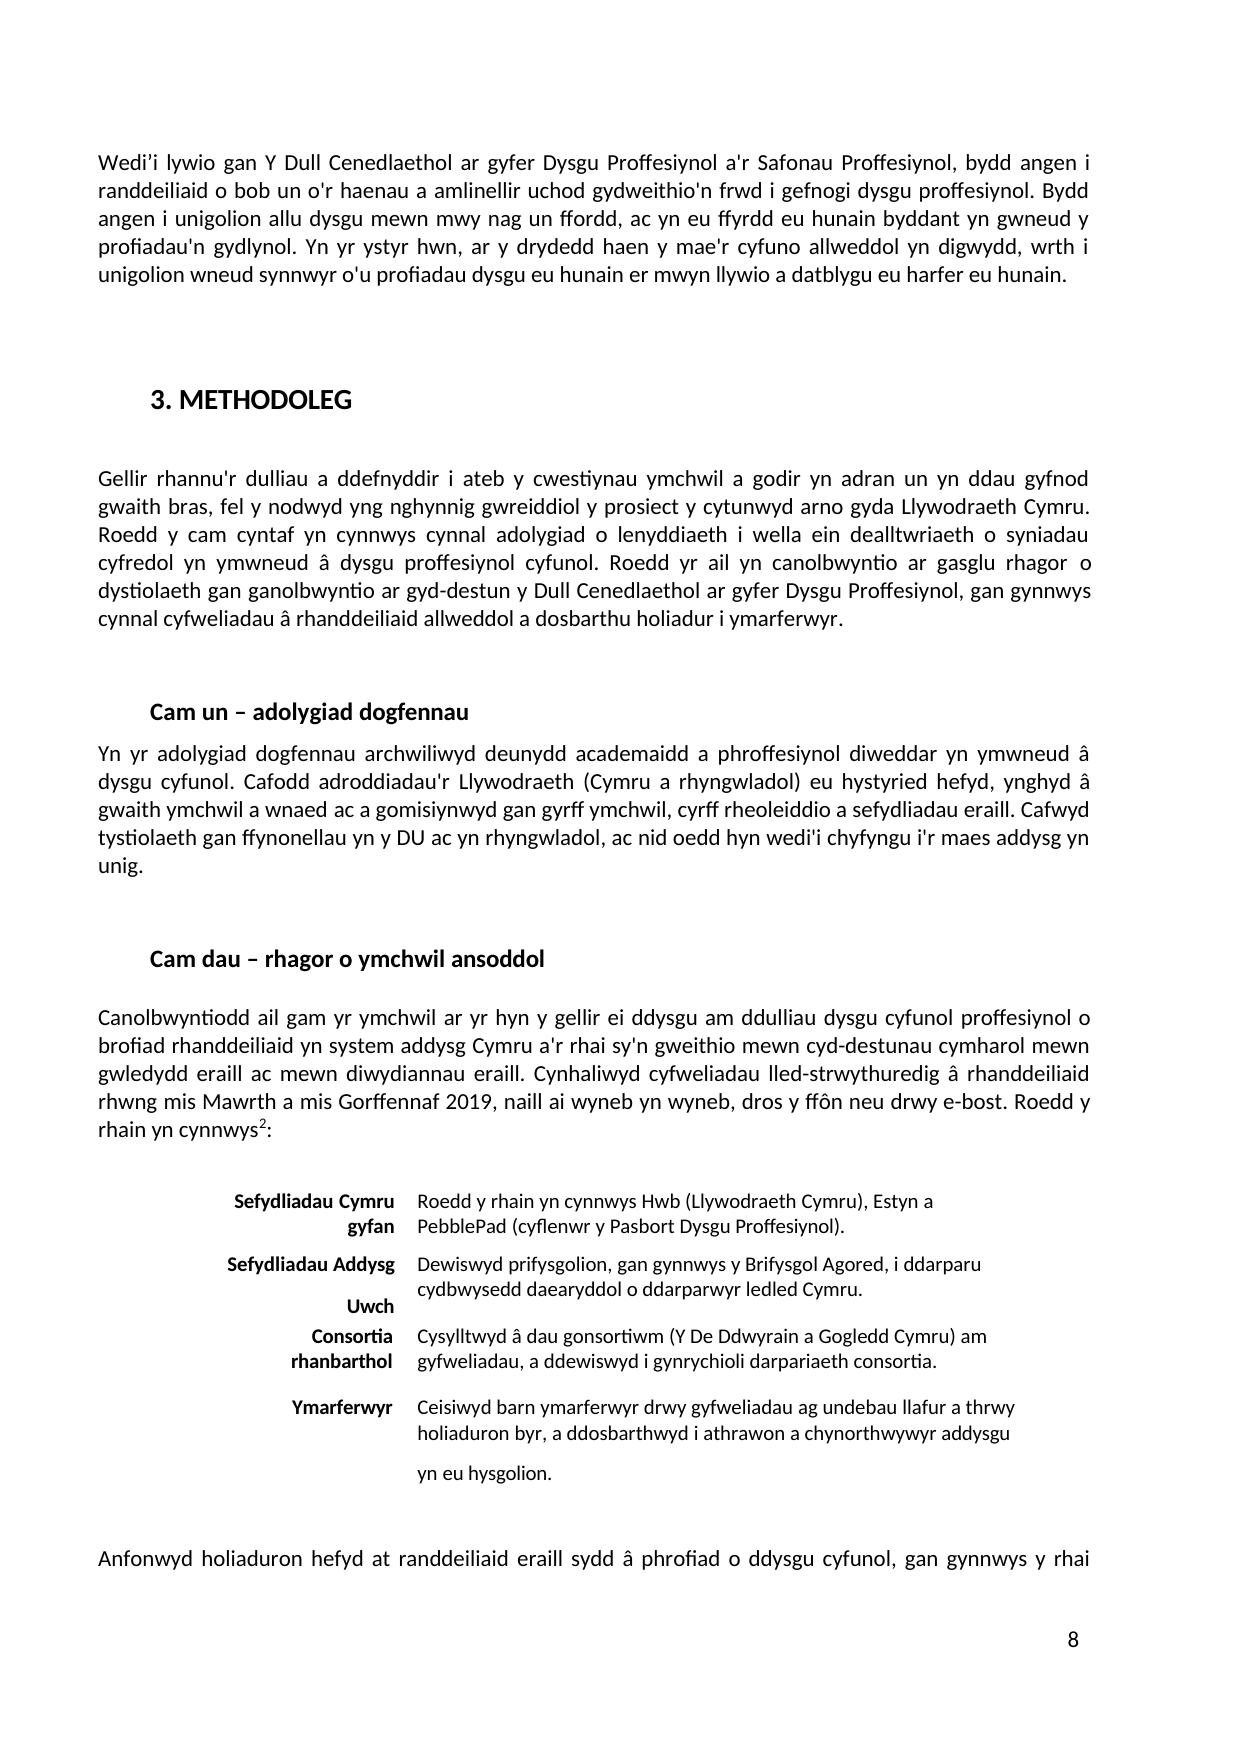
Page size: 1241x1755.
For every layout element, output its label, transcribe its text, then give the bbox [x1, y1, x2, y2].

text Yn yr adolygiad dogfennau archwiliwyd deunydd academaidd a phroffesiynol diweddar yn ymwneud â dysgu cyfunol. Cafodd adroddiadau'r Llywodraeth (Cymru a rhyngwladol) eu hystyried hefyd, ynghyd â gwaith ymchwil a wnaed ac a gomisiynwyd gan gyrff ymchwil, cyrff rheoleiddio a sefydliadau eraill. Cafwyd tystiolaeth gan ffynonellau yn y DU ac yn rhyngwladol, ac nid oedd hyn wedi'i chyfyngu i'r maes addysg yn unig. [98, 739, 1091, 879]
text Gellir rhannu'r dulliau a ddefnyddir i ateb y cwestiynau ymchwil a godir yn adran un yn ddau gyfnod gwaith bras, fel y nodwyd yng nghynnig gwreiddiol y prosiect y cytunwyd arno gyda Llywodraeth Cymru. Roedd y cam cyntaf yn cynnwys cynnal adolygiad o lenyddiaeth i wella ein dealltwriaeth o syniadau cyfredol yn ymwneud â dysgu proffesiynol cyfunol. Roedd yr ail yn canolbwyntio ar gasglu rhagor o dystiolaeth gan ganolbwyntio ar gyd-destun y Dull Cenedlaethol ar gyfer Dysgu Proffesiynol, gan gynnwys cynnal cyfweliadau â rhanddeiliaid allweddol a dosbarthu holiadur i ymarferwyr. [98, 464, 1092, 632]
subtitle Cam dau – rhagor o ymchwil ansoddol [150, 943, 1209, 974]
table_cell Sefydliadau Addysg Uwch [221, 1247, 406, 1318]
table_cell Dewiswyd prifysgolion, gan gynnwys y Brifysgol Agored, i ddarparu cydbwysedd daearyddol o ddarparwyr ledled Cymru. [406, 1247, 1019, 1318]
table_cell Ymarferwyr [221, 1390, 406, 1485]
table_header Roedd y rhain yn cynnwys Hwb (Llywodraeth Cymru), Estyn a PebblePad (cyflenwr y Pasbort Dysgu Proffesiynol). [406, 1192, 1019, 1247]
table_cell Consortia rhanbarthol [221, 1319, 406, 1390]
text Anfonwyd holiaduron hefyd at randdeiliaid eraill sydd â phrofiad o ddysgu cyfunol, gan gynnwys y rhai [98, 1544, 1091, 1572]
table_header Sefydliadau Cymru gyfan [221, 1192, 406, 1247]
table_cell Cysylltwyd â dau gonsortiwm (Y De Ddwyrain a Gogledd Cymru) am gyfweliadau, a ddewiswyd i gynrychioli darpariaeth consortia. [406, 1319, 1019, 1390]
subtitle Cam un – adolygiad dogfennau [150, 696, 1209, 727]
text Canolbwyntiodd ail gam yr ymchwil ar yr hyn y gellir ei ddysgu am ddulliau dysgu cyfunol proffesiynol o brofiad rhanddeiliaid yn system addysg Cymru a'r rhai sy'n gweithio mewn cyd-destunau cymharol mewn gwledydd eraill ac mewn diwydiannau eraill. Cynhaliwyd cyfweliadau lled-strwythuredig â rhanddeiliaid rhwng mis Mawrth a mis Gorffennaf 2019, naill ai wyneb yn wyneb, dros y ffôn neu drwy e-bost. Roedd y rhain yn cynnwys2: [98, 1003, 1091, 1143]
table_cell Ceisiwyd barn ymarferwyr drwy gyfweliadau ag undebau llafur a thrwy holiaduron byr, a ddosbarthwyd i athrawon a chynorthwywyr addysgu yn eu hysgolion. [406, 1390, 1019, 1485]
subtitle METHODOLEG [150, 381, 1209, 417]
text Wedi’i lywio gan Y Dull Cenedlaethol ar gyfer Dysgu Proffesiynol a'r Safonau Proffesiynol, bydd angen i randdeiliaid o bob un o'r haenau a amlinellir uchod gydweithio'n frwd i gefnogi dysgu proffesiynol. Bydd angen i unigolion allu dysgu mewn mwy nag un ffordd, ac yn eu ffyrdd eu hunain byddant yn gwneud y profiadau'n gydlynol. Yn yr ystyr hwn, ar y drydedd haen y mae'r cyfuno allweddol yn digwydd, wrth i unigolion wneud synnwyr o'u profiadau dysgu eu hunain er mwyn llywio a datblygu eu harfer eu hunain. [98, 148, 1091, 288]
